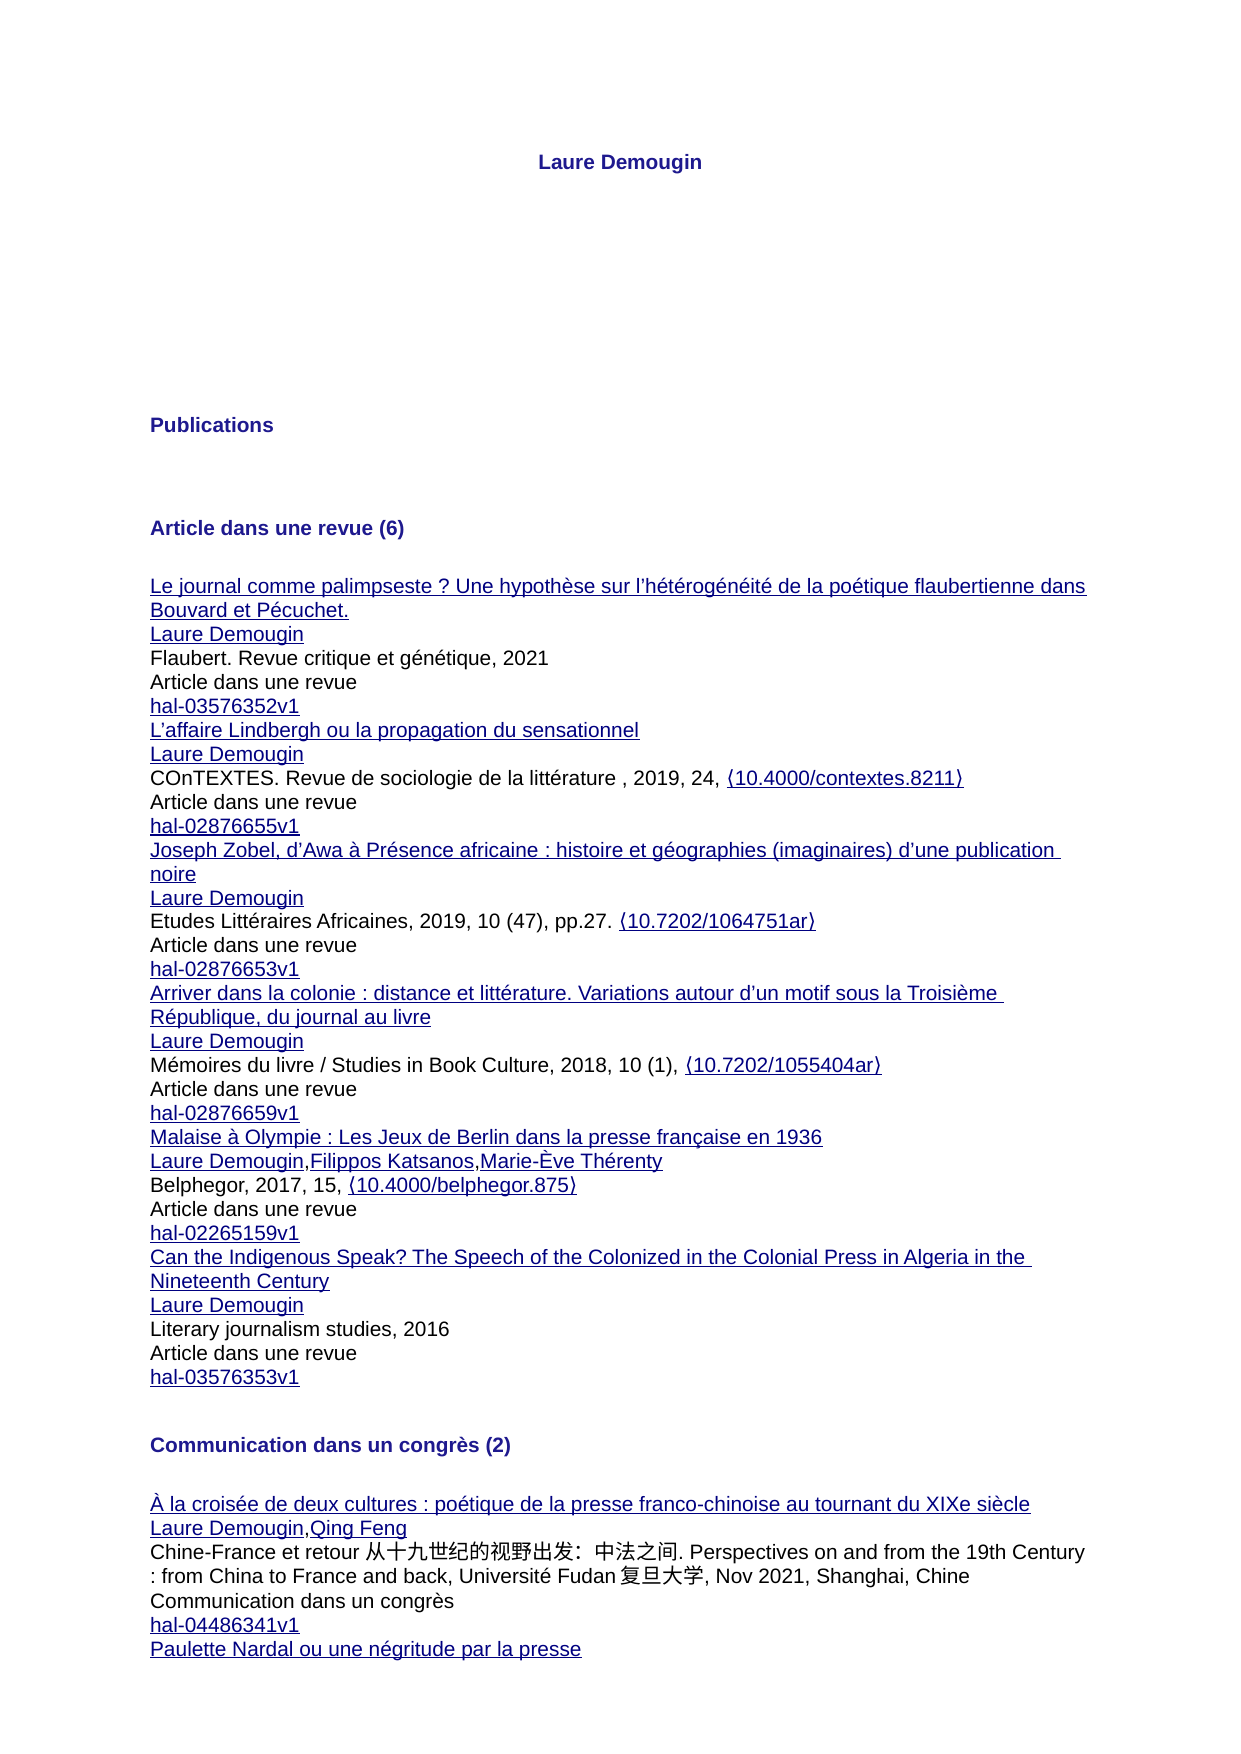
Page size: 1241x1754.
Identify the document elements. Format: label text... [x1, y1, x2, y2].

subtitle Laure Demougin [150, 150, 1090, 174]
table_header Le journal comme palimpseste ? Une hypothèse sur l’hétérogénéité de la poétique flaubertienne dans Bouvard et Pécuchet. Laure Demougin Flaubert. Revue critique et génétique, 2021 Article dans une revue hal-03576352v1 [150, 574, 1090, 718]
table_cell Arriver dans la colonie : distance et littérature. Variations autour d’un motif sous la Troisième République, du journal au livre Laure Demougin Mémoires du livre / Studies in Book Culture, 2018, 10 (1), ⟨10.7202/1055404ar⟩ Article dans une revue hal-02876659v1 [150, 981, 1090, 1125]
subtitle Communication dans un congrès (2) [150, 1433, 1090, 1457]
table_cell Can the Indigenous Speak? The Speech of the Colonized in the Colonial Press in Algeria in the Nineteenth Century Laure Demougin Literary journalism studies, 2016 Article dans une revue hal-03576353v1 [150, 1245, 1090, 1388]
table_cell Paulette Nardal ou une négritude par la presse [150, 1636, 1090, 1660]
table_header À la croisée de deux cultures : poétique de la presse franco-chinoise au tournant du XIXe siècle Laure Demougin,Qing Feng Chine-France et retour 从十九世纪的视野出发：中法之间. Perspectives on and from the 19th Century : from China to France and back, Université Fudan复旦大学, Nov 2021, Shanghai, Chine Communication dans un congrès hal-04486341v1 [150, 1492, 1090, 1636]
subtitle Publications [150, 412, 1090, 436]
table_cell Malaise à Olympie : Les Jeux de Berlin dans la presse française en 1936 Laure Demougin,Filippos Katsanos,Marie-Ève Thérenty Belphegor, 2017, 15, ⟨10.4000/belphegor.875⟩ Article dans une revue hal-02265159v1 [150, 1125, 1090, 1245]
subtitle Article dans une revue (6) [150, 516, 1090, 539]
table_cell Joseph Zobel, d’Awa à Présence africaine : histoire et géographies (imaginaires) d’une publication noire Laure Demougin Etudes Littéraires Africaines, 2019, 10 (47), pp.27. ⟨10.7202/1064751ar⟩ Article dans une revue hal-02876653v1 [150, 838, 1090, 981]
table_cell L’affaire Lindbergh ou la propagation du sensationnel Laure Demougin COnTEXTES. Revue de sociologie de la littérature , 2019, 24, ⟨10.4000/contextes.8211⟩ Article dans une revue hal-02876655v1 [150, 718, 1090, 837]
